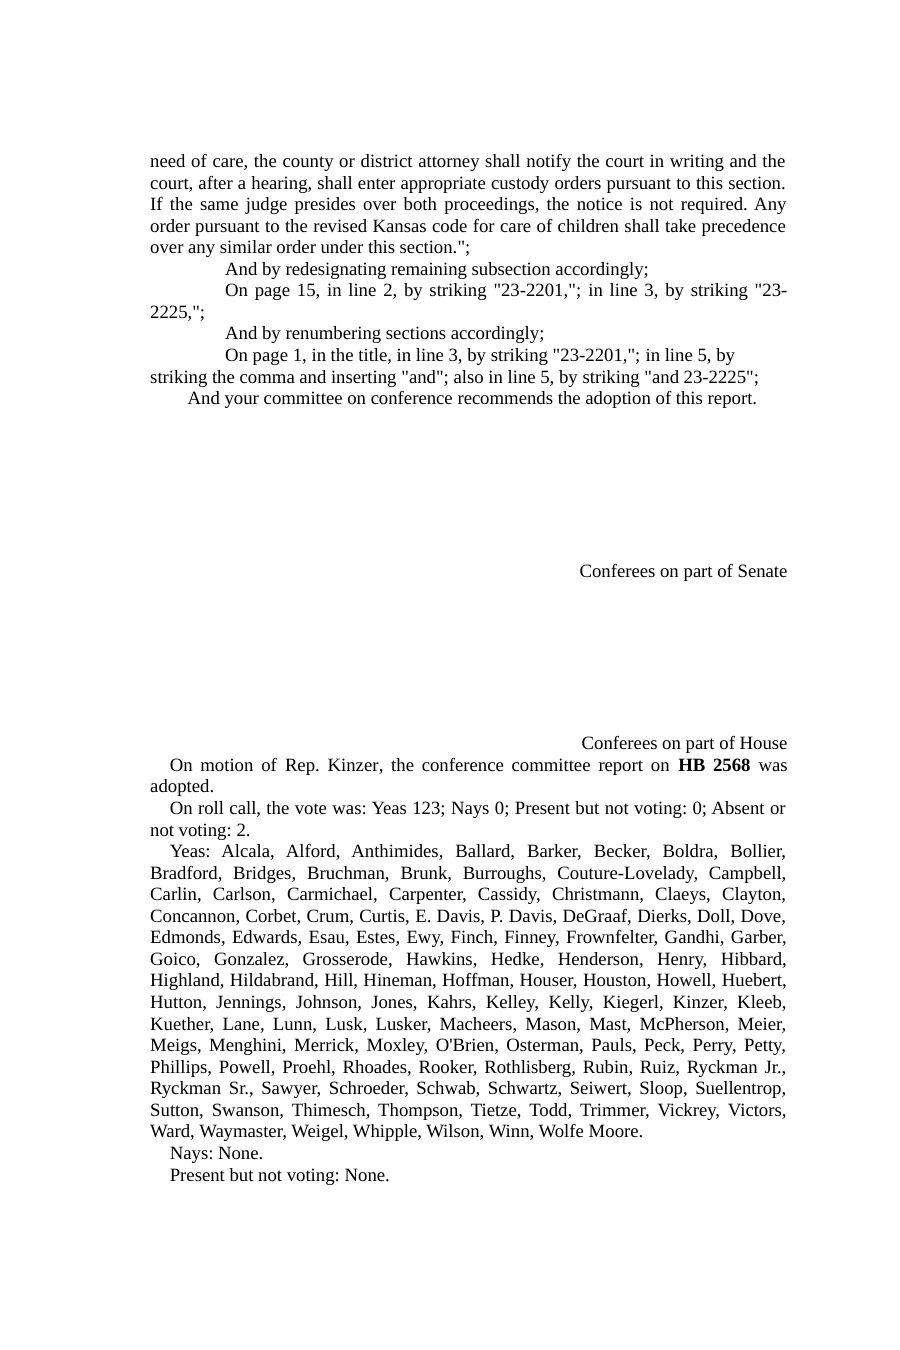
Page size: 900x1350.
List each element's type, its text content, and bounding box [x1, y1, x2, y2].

text On page 1, in the title, in line 3, by striking "23-2201,"; in line 5, by striking the comma and inserting "and"; also in line 5, by striking "and 23-2225"; [150, 344, 787, 387]
text Present but not voting: None. [150, 1163, 787, 1185]
text On motion of Rep. Kinzer, the conference committee report on HB 2568 was adopted. [150, 754, 787, 797]
text Yeas: Alcala, Alford, Anthimides, Ballard, Barker, Becker, Boldra, Bollier, Bradford, Bridges, Bruchman, Brunk, Burroughs, Couture-Lovelady, Campbell, Carlin, Carlson, Carmichael, Carpenter, Cassidy, Christmann, Claeys, Clayton, Concannon, Corbet, Crum, Curtis, E. Davis, P. Davis, DeGraaf, Dierks, Doll, Dove, Edmonds, Edwards, Esau, Estes, Ewy, Finch, Finney, Frownfelter, Gandhi, Garber, Goico, Gonzalez, Grosserode, Hawkins, Hedke, Henderson, Henry, Hibbard, Highland, Hildabrand, Hill, Hineman, Hoffman, Houser, Houston, Howell, Huebert, Hutton, Jennings, Johnson, Jones, Kahrs, Kelley, Kelly, Kiegerl, Kinzer, Kleeb, Kuether, Lane, Lunn, Lusk, Lusker, Macheers, Mason, Mast, McPherson, Meier, Meigs, Menghini, Merrick, Moxley, O'Brien, Osterman, Pauls, Peck, Perry, Petty, Phillips, Powell, Proehl, Rhoades, Rooker, Rothlisberg, Rubin, Ruiz, Ryckman Jr., Ryckman Sr., Sawyer, Schroeder, Schwab, Schwartz, Seiwert, Sloop, Suellentrop, Sutton, Swanson, Thimesch, Thompson, Tietze, Todd, Trimmer, Vickrey, Victors, Ward, Waymaster, Weigel, Whipple, Wilson, Winn, Wolfe Moore. [150, 840, 787, 1142]
text Nays: None. [150, 1142, 787, 1163]
text And by redesignating remaining subsection accordingly; [150, 258, 787, 279]
text need of care, the county or district attorney shall notify the court in writing and the court, after a hearing, shall enter appropriate custody orders pursuant to this section. If the same judge presides over both proceedings, the notice is not required. Any order pursuant to the revised Kansas code for care of children shall take precedence over any similar order under this section."; [150, 150, 787, 258]
text And your committee on conference recommends the adoption of this report. [150, 387, 787, 409]
text And by renumbering sections accordingly; [150, 322, 787, 344]
text On page 15, in line 2, by striking "23-2201,"; in line 3, by striking "23-2225,"; [150, 279, 787, 322]
text On roll call, the vote was: Yeas 123; Nays 0; Present but not voting: 0; Absent or not voting: 2. [150, 797, 787, 840]
text Conferees on part of House [150, 732, 787, 754]
text Conferees on part of Senate [150, 560, 787, 581]
